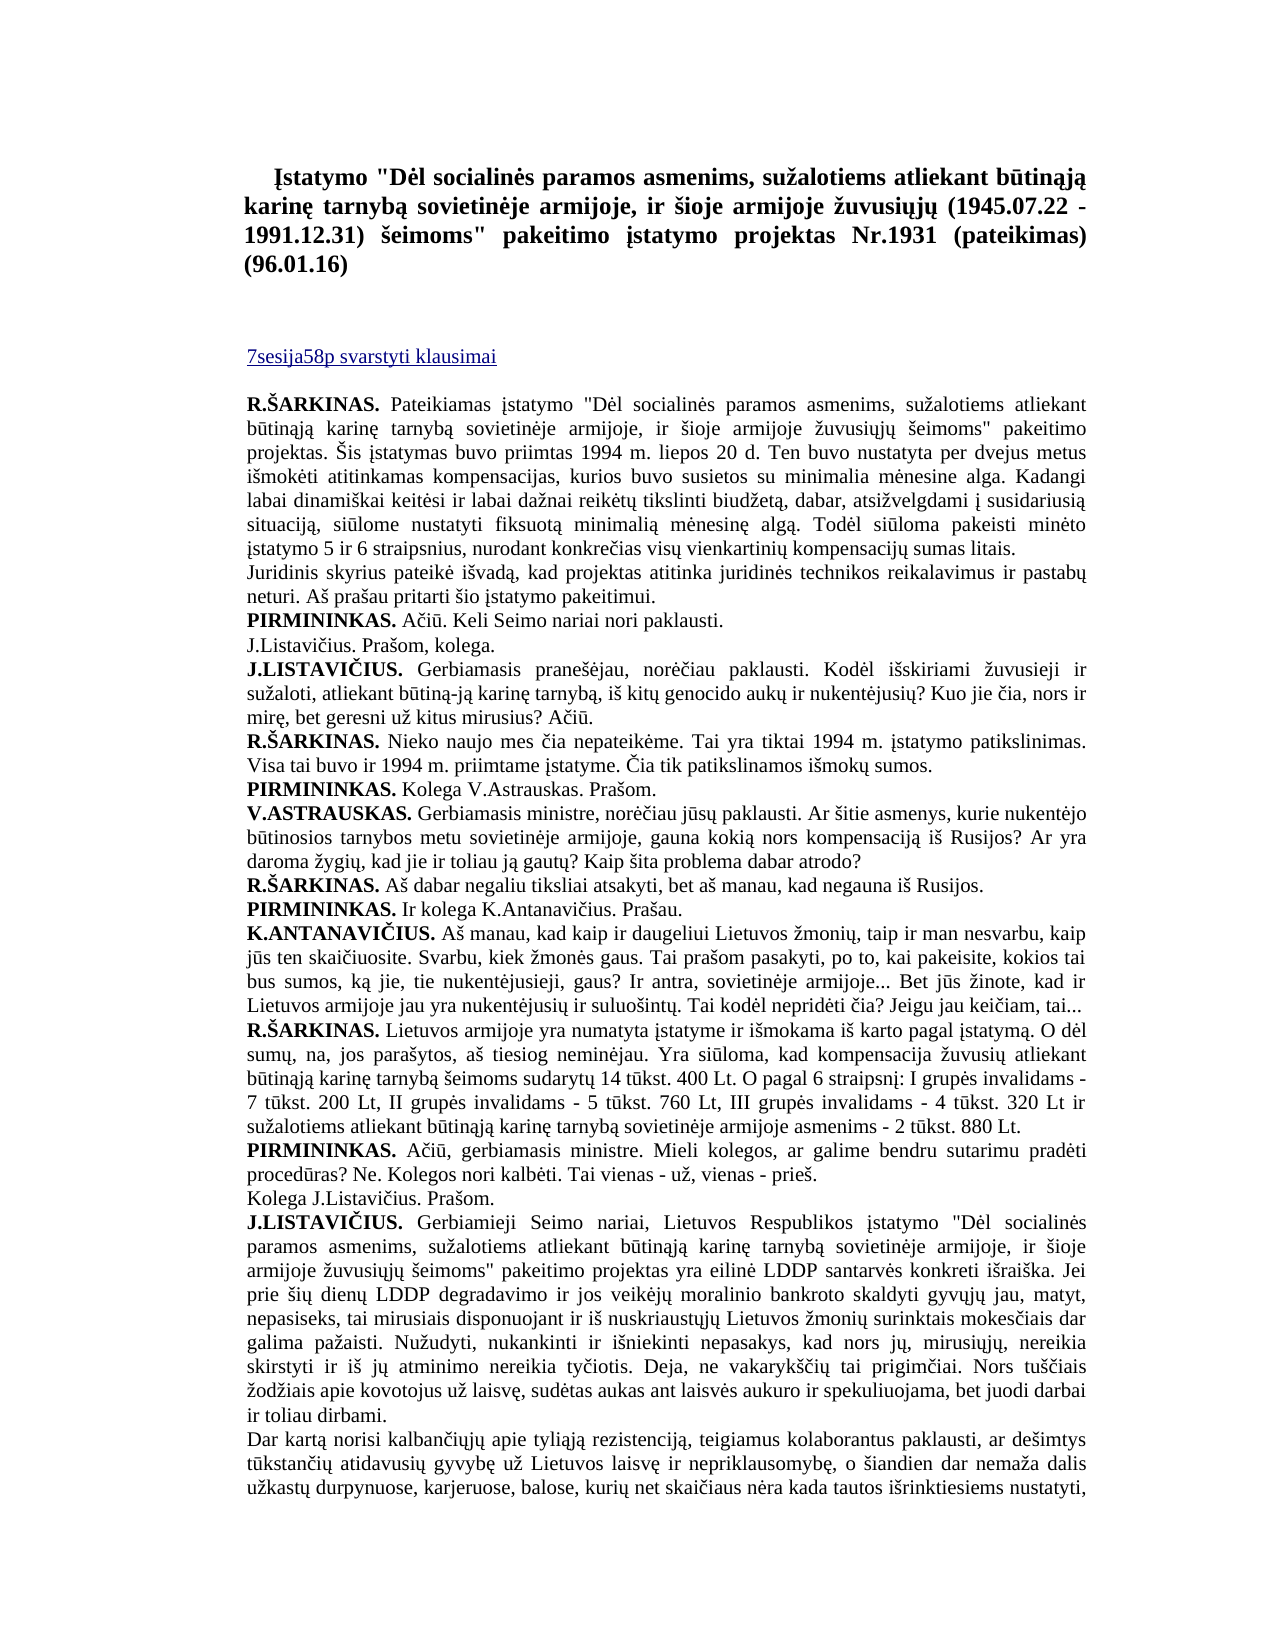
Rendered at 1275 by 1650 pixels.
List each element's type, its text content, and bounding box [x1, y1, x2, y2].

text K.ANTANAVIČIUS. Aš manau, kad kaip ir daugeliui Lietuvos žmonių, taip ir man nesvarbu, kaip jūs ten skaičiuosite. Svarbu, kiek žmonės gaus. Tai prašom pasakyti, po to, kai pakeisite, kokios tai bus sumos, ką jie, tie nukentėjusieji, gaus? Ir antra, sovietinėje armijoje... Bet jūs žinote, kad ir Lietuvos armijoje jau yra nukentėjusių ir suluošintų. Tai kodėl nepridėti čia? Jeigu jau keičiam, tai... [247, 921, 1087, 1017]
text 7sesija58p svarstyti klausimai [247, 344, 1087, 368]
text R.ŠARKINAS. Pateikiamas įstatymo "Dėl socialinės paramos asmenims, sužalotiems atliekant būtinąją karinę tarnybą sovietinėje armijoje, ir šioje armijoje žuvusiųjų šeimoms" pakeitimo projektas. Šis įstatymas buvo priimtas 1994 m. liepos 20 d. Ten buvo nustatyta per dvejus metus išmokėti atitinkamas kompensacijas, kurios buvo susietos su minimalia mėnesine alga. Kadangi labai dinamiškai keitėsi ir labai dažnai reikėtų tikslinti biudžetą, dabar, atsižvelgdami į susidariusią situaciją, siūlome nustatyti fiksuotą minimalią mėnesinę algą. Todėl siūloma pakeisti minėto įstatymo 5 ir 6 straipsnius, nurodant konkrečias visų vienkartinių kompensacijų sumas litais. [247, 392, 1087, 560]
text PIRMININKAS. Ačiū. Keli Seimo nariai nori paklausti. [247, 608, 1087, 632]
text PIRMININKAS. Kolega V.Astrauskas. Prašom. [247, 777, 1087, 801]
text J.Listavičius. Prašom, kolega. [247, 632, 1087, 657]
text V.ASTRAUSKAS. Gerbiamasis ministre, norėčiau jūsų paklausti. Ar šitie asmenys, kurie nukentėjo būtinosios tarnybos metu sovietinėje armijoje, gauna kokią nors kompensaciją iš Rusijos? Ar yra daroma žygių, kad jie ir toliau ją gautų? Kaip šita problema dabar atrodo? [247, 801, 1087, 873]
text PIRMININKAS. Ir kolega K.Antanavičius. Prašau. [247, 897, 1087, 921]
text J.LISTAVIČIUS. Gerbiamieji Seimo nariai, Lietuvos Respublikos įstatymo "Dėl socialinės paramos asmenims, sužalotiems atliekant būtinąją karinę tarnybą sovietinėje armijoje, ir šioje armijoje žuvusiųjų šeimoms" pakeitimo projektas yra eilinė LDDP santarvės konkreti išraiška. Jei prie šių dienų LDDP degradavimo ir jos veikėjų moralinio bankroto skaldyti gyvųjų jau, matyt, nepasiseks, tai mirusiais disponuojant ir iš nuskriaustųjų Lietuvos žmonių surinktais mokesčiais dar galima pažaisti. Nužudyti, nukankinti ir išniekinti nepasakys, kad nors jų, mirusiųjų, nereikia skirstyti ir iš jų atminimo nereikia tyčiotis. Deja, ne vakarykščių tai prigimčiai. Nors tuščiais žodžiais apie kovotojus už laisvę, sudėtas aukas ant laisvės aukuro ir spekuliuojama, bet juodi darbai ir toliau dirbami. [247, 1210, 1087, 1427]
text Kolega J.Listavičius. Prašom. [247, 1186, 1087, 1210]
text J.LISTAVIČIUS. Gerbiamasis pranešėjau, norėčiau paklausti. Kodėl išskiriami žuvusieji ir sužaloti, atliekant būtiną-ją karinę tarnybą, iš kitų genocido aukų ir nukentėjusių? Kuo jie čia, nors ir mirę, bet geresni už kitus mirusius? Ačiū. [247, 657, 1087, 729]
text R.ŠARKINAS. Lietuvos armijoje yra numatyta įstatyme ir išmokama iš karto pagal įstatymą. O dėl sumų, na, jos parašytos, aš tiesiog neminėjau. Yra siūloma, kad kompensacija žuvusių atliekant būtinąją karinę tarnybą šeimoms sudarytų 14 tūkst. 400 Lt. O pagal 6 straipsnį: I grupės invalidams - 7 tūkst. 200 Lt, II grupės invalidams - 5 tūkst. 760 Lt, III grupės invalidams - 4 tūkst. 320 Lt ir sužalotiems atliekant būtinąją karinę tarnybą sovietinėje armijoje asmenims - 2 tūkst. 880 Lt. [247, 1017, 1087, 1138]
text Dar kartą norisi kalbančiųjų apie tyliąją rezistenciją, teigiamus kolaborantus paklausti, ar dešimtys tūkstančių atidavusių gyvybę už Lietuvos laisvę ir nepriklausomybę, o šiandien dar nemaža dalis užkastų durpynuose, karjeruose, balose, kurių net skaičiaus nėra kada tautos išrinktiesiems nustatyti, [247, 1427, 1087, 1499]
text Juridinis skyrius pateikė išvadą, kad projektas atitinka juridinės technikos reikalavimus ir pastabų neturi. Aš prašau pritarti šio įstatymo pakeitimui. [247, 560, 1087, 608]
text R.ŠARKINAS. Nieko naujo mes čia nepateikėme. Tai yra tiktai 1994 m. įstatymo patikslinimas. Visa tai buvo ir 1994 m. priimtame įstatyme. Čia tik patikslinamos išmokų sumos. [247, 729, 1087, 777]
text R.ŠARKINAS. Aš dabar negaliu tiksliai atsakyti, bet aš manau, kad negauna iš Rusijos. [247, 873, 1087, 897]
text PIRMININKAS. Ačiū, gerbiamasis ministre. Mieli kolegos, ar galime bendru sutarimu pradėti procedūras? Ne. Kolegos nori kalbėti. Tai vienas - už, vienas - prieš. [247, 1138, 1087, 1186]
text Įstatymo "Dėl socialinės paramos asmenims, sužalotiems atliekant būtinąją karinę tarnybą sovietinėje armijoje, ir šioje armijoje žuvusiųjų (1945.07.22 - 1991.12.31) šeimoms" pakeitimo įstatymo projektas Nr.1931 (pateikimas) (96.01.16) [244, 162, 1087, 277]
